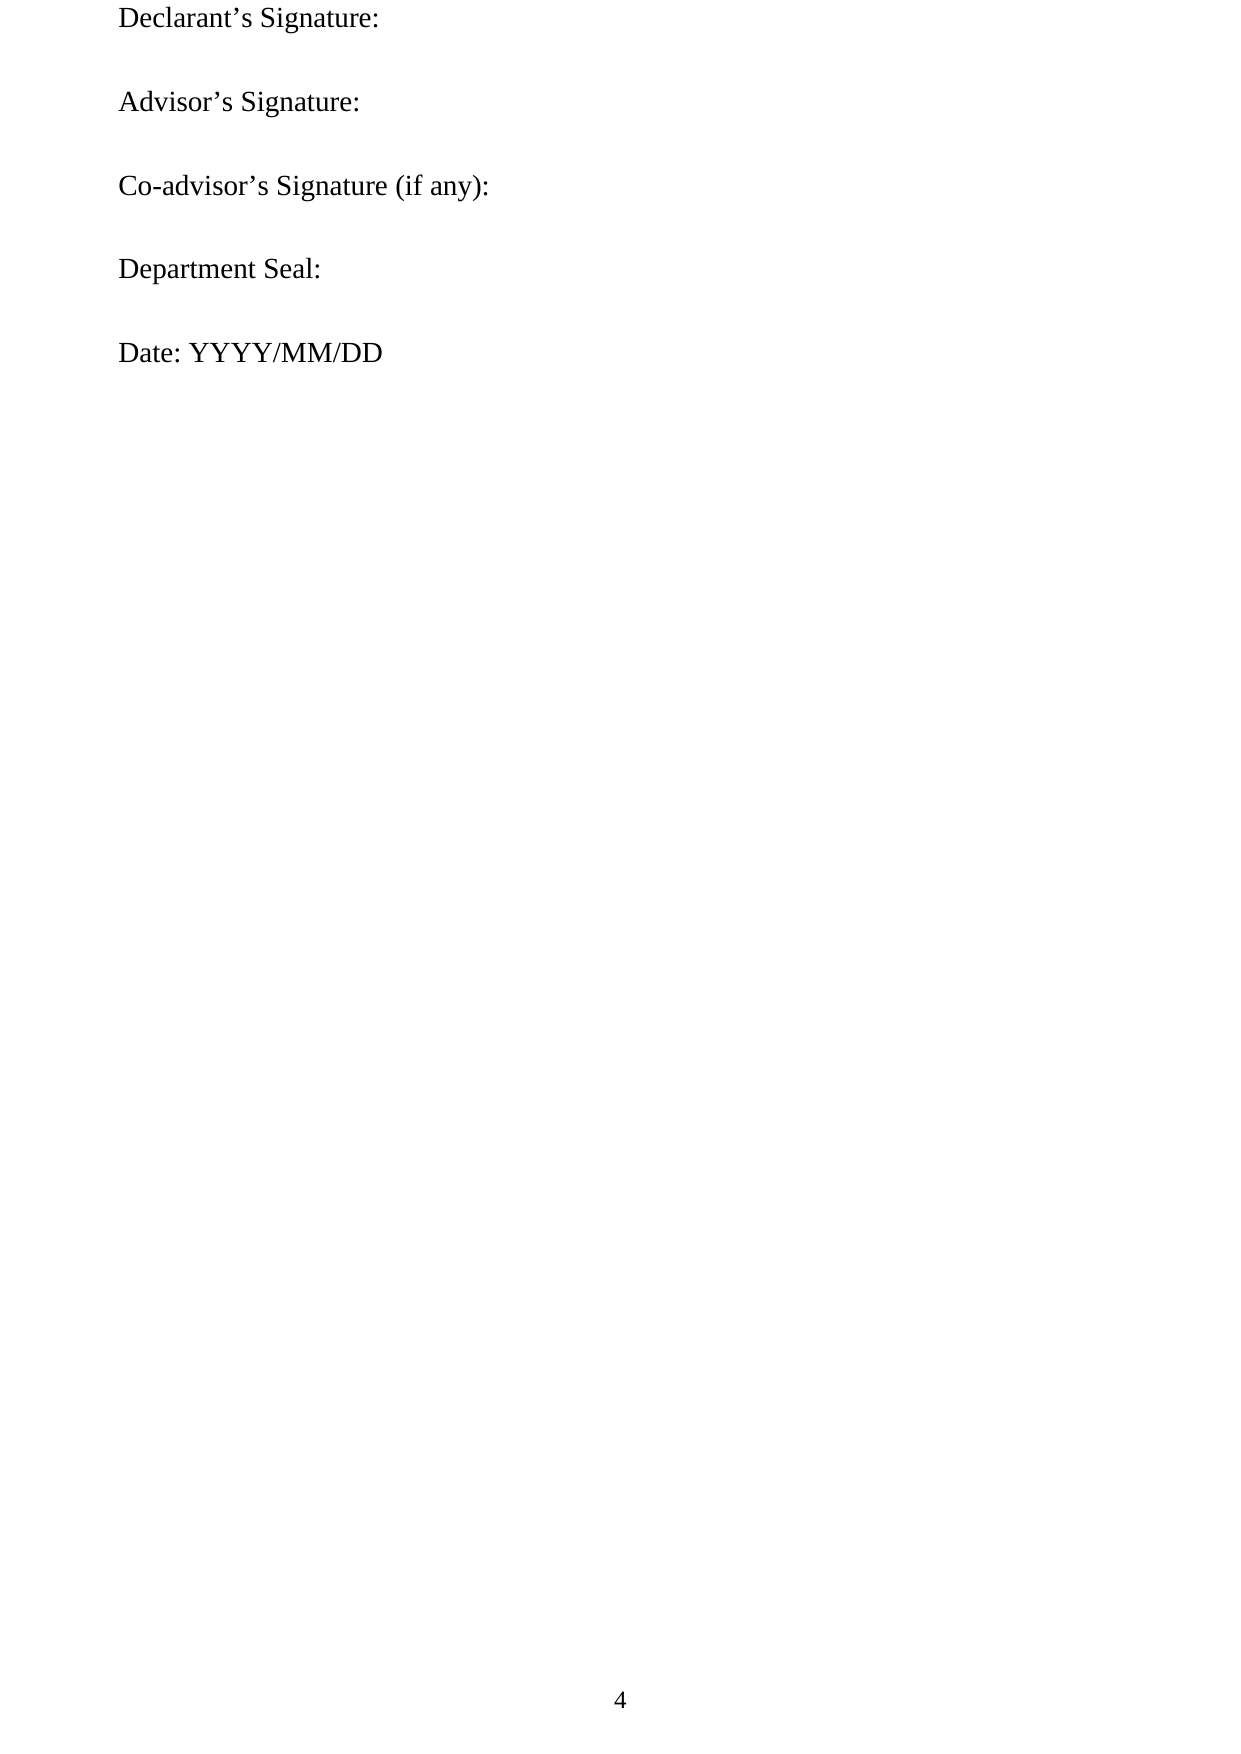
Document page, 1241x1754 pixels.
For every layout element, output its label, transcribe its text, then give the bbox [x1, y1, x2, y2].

text Date: YYYY/MM/DD [118, 335, 1122, 369]
text Co-advisor’s Signature (if any): [118, 168, 1122, 201]
text Department Seal: [118, 252, 1122, 285]
text Declarant’s Signature: [118, 0, 1122, 33]
text Advisor’s Signature: [118, 84, 1122, 117]
